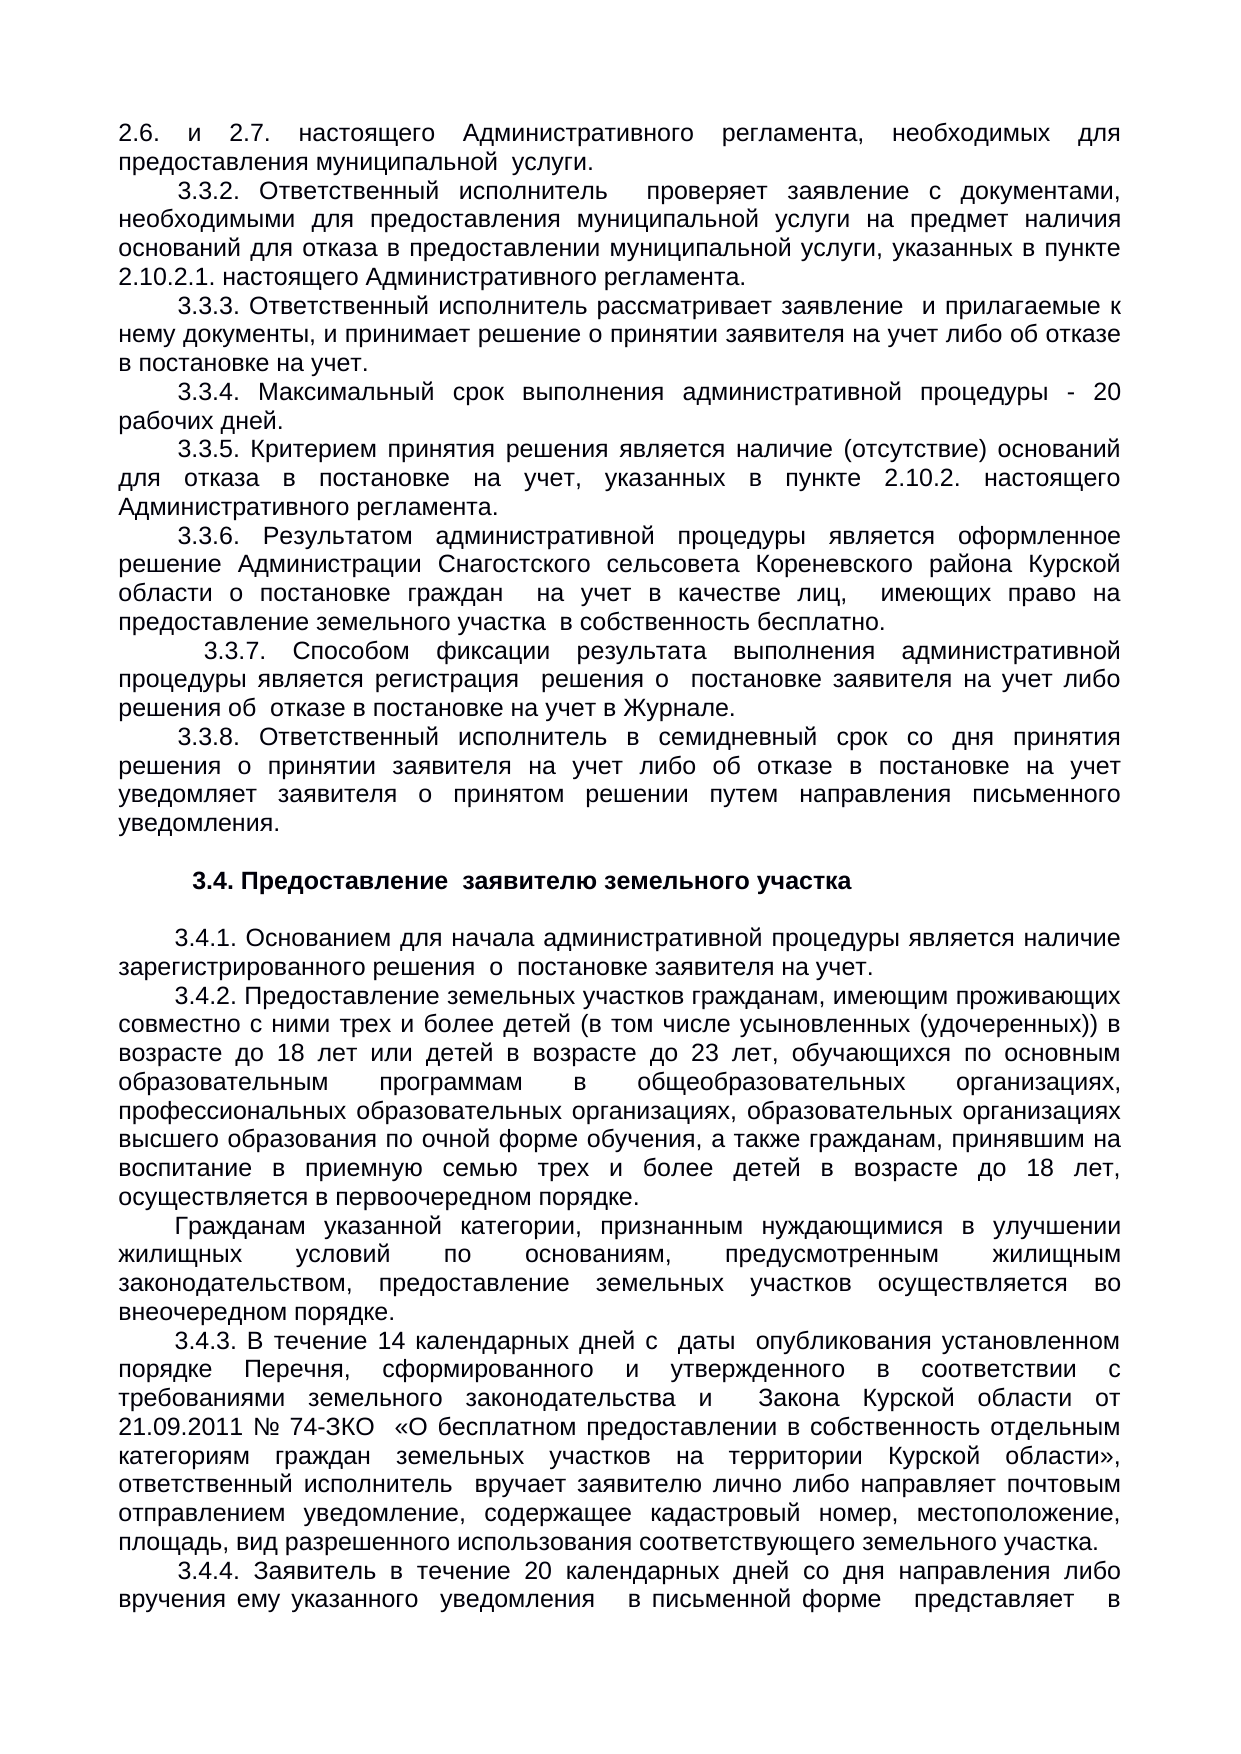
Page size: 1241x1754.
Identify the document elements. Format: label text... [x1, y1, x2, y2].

text 2.6. и 2.7. настоящего Административного регламента, необходимых для предоставления муниципальной услуги. [118, 118, 1122, 176]
text 3.3.8. Ответственный исполнитель в семидневный срок со дня принятия решения о принятии заявителя на учет либо об отказе в постановке на учет уведомляет заявителя о принятом решении путем направления письменного уведомления. [118, 722, 1122, 837]
text Гражданам указанной категории, признанным нуждающимися в улучшении жилищных условий по основаниям, предусмотренным жилищным законодательством, предоставление земельных участков осуществляется во внеочередном порядке. [118, 1211, 1122, 1326]
text 3.4.2. Предоставление земельных участков гражданам, имеющим проживающих совместно с ними трех и более детей (в том числе усыновленных (удочеренных)) в возрасте до 18 лет или детей в возрасте до 23 лет, обучающихся по основным образовательным программам в общеобразовательных организациях, профессиональных образовательных организациях, образовательных организациях высшего образования по очной форме обучения, а также гражданам, принявшим на воспитание в приемную семью трех и более детей в возрасте до 18 лет, осуществляется в первоочередном порядке. [118, 981, 1122, 1211]
text 3.3.3. Ответственный исполнитель рассматривает заявление и прилагаемые к нему документы, и принимает решение о принятии заявителя на учет либо об отказе в постановке на учет. [118, 291, 1122, 377]
text 3.4. Предоставление заявителю земельного участка [118, 866, 1122, 894]
text 3.4.4. Заявитель в течение 20 календарных дней со дня направления либо вручения ему указанного уведомления в письменной форме представляет в [118, 1556, 1122, 1613]
text 3.3.7. Способом фиксации результата выполнения административной процедуры является регистрация решения о постановке заявителя на учет либо решения об отказе в постановке на учет в Журнале. [118, 636, 1122, 722]
text 3.3.4. Максимальный срок выполнения административной процедуры - 20 рабочих дней. [118, 377, 1122, 434]
text 3.3.6. Результатом административной процедуры является оформленное решение Администрации Снагостского сельсовета Кореневского района Курской области о постановке граждан на учет в качестве лиц, имеющих право на предоставление земельного участка в собственность бесплатно. [118, 521, 1122, 636]
text 3.3.2. Ответственный исполнитель проверяет заявление с документами, необходимыми для предоставления муниципальной услуги на предмет наличия оснований для отказа в предоставлении муниципальной услуги, указанных в пункте 2.10.2.1. настоящего Административного регламента. [118, 176, 1122, 291]
text 3.3.5. Критерием принятия решения является наличие (отсутствие) оснований для отказа в постановке на учет, указанных в пункте 2.10.2. настоящего Административного регламента. [118, 434, 1122, 521]
text 3.4.1. Основанием для начала административной процедуры является наличие зарегистрированного решения о постановке заявителя на учет. [118, 923, 1122, 981]
text 3.4.3. В течение 14 календарных дней с даты опубликования установленном порядке Перечня, сформированного и утвержденного в соответствии с требованиями земельного законодательства и Закона Курской области от 21.09.2011 № 74-ЗКО «О бесплатном предоставлении в собственность отдельным категориям граждан земельных участков на территории Курской области», ответственный исполнитель вручает заявителю лично либо направляет почтовым отправлением уведомление, содержащее кадастровый номер, местоположение, площадь, вид разрешенного использования соответствующего земельного участка. [118, 1326, 1122, 1556]
